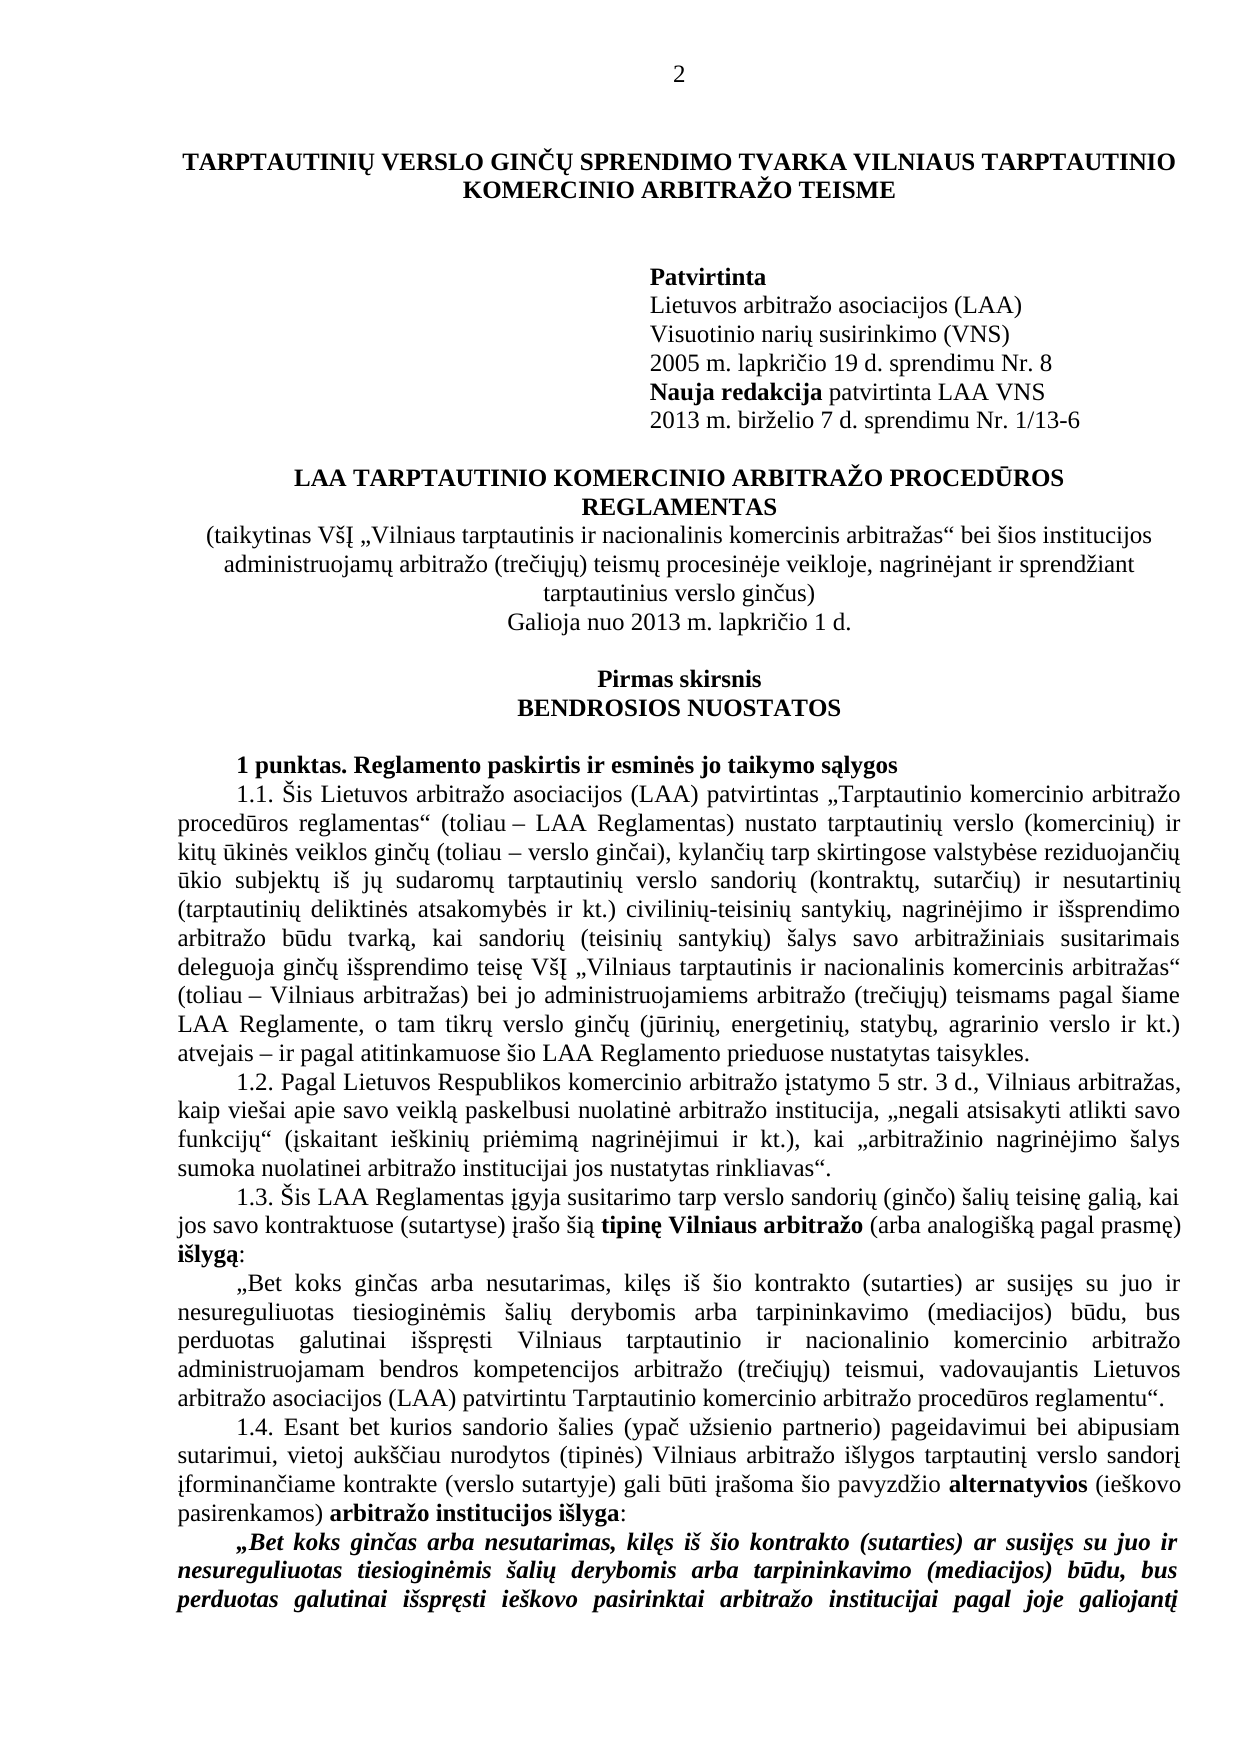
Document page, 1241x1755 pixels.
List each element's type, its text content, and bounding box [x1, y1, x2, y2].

text LAA TARPTAUTINIO KOMERCINIO ARBITRAŽO PROCEDŪROS [177, 463, 1181, 492]
text (taikytinas VšĮ „Vilniaus tarptautinis ir nacionalinis komercinis arbitražas“ bei šios institucijos administruojamų arbitražo (trečiųjų) teismų procesinėje veikloje, nagrinėjant ir sprendžiant tarptautinius verslo ginčus) [177, 521, 1181, 607]
text 2013 m. birželio 7 d. sprendimu Nr. 1/13-6 [649, 406, 1181, 434]
text 1.3. Šis LAA Reglamentas įgyja susitarimo tarp verslo sandorių (ginčo) šalių teisinę galią, kai jos savo kontraktuose (sutartyse) įrašo šią tipinę Vilniaus arbitražo (arba analogišką pagal prasmę) išlygą: [177, 1182, 1181, 1268]
text Nauja redakcija patvirtinta LAA VNS [649, 377, 1181, 406]
text Lietuvos arbitražo asociacijos (LAA) [649, 291, 1181, 319]
text 1 punktas. Reglamento paskirtis ir esminės jo taikymo sąlygos [177, 751, 1181, 779]
text BENDROSIOS NUOSTATOS [177, 693, 1181, 722]
text Galioja nuo 2013 m. lapkričio 1 d. [177, 607, 1181, 636]
text Patvirtinta [649, 262, 1181, 291]
text Visuotinio narių susirinkimo (VNS) [649, 319, 1181, 348]
text „Bet koks ginčas arba nesutarimas, kilęs iš šio kontrakto (sutarties) ar susijęs su juo ir nesureguliuotas tiesioginėmis šalių derybomis arba tarpininkavimo (mediacijos) būdu, bus perduotas galutinai išspręsti Vilniaus tarptautinio ir nacionalinio komercinio arbitražo administruojamam bendros kompetencijos arbitražo (trečiųjų) teismui, vadovaujantis Lietuvos arbitražo asociacijos (LAA) patvirtintu Tarptautinio komercinio arbitražo procedūros reglamentu“. [177, 1268, 1181, 1412]
text Pirmas skirsnis [177, 664, 1181, 693]
text TARPTAUTINIŲ VERSLO GINČŲ SPRENDIMO TVARKA VILNIAUS TARPTAUTINIO KOMERCINIO ARBITRAŽO TEISME [177, 147, 1181, 204]
text „Bet koks ginčas arba nesutarimas, kilęs iš šio kontrakto (sutarties) ar susijęs su juo ir nesureguliuotas tiesioginėmis šalių derybomis arba tarpininkavimo (mediacijos) būdu, bus perduotas galutinai išspręsti ieškovo pasirinktai arbitražo institucijai pagal joje galiojantį [177, 1527, 1181, 1613]
text 1.2. Pagal Lietuvos Respublikos komercinio arbitražo įstatymo 5 str. 3 d., Vilniaus arbitražas, kaip viešai apie savo veiklą paskelbusi nuolatinė arbitražo institucija, „negali atsisakyti atlikti savo funkcijų“ (įskaitant ieškinių priėmimą nagrinėjimui ir kt.), kai „arbitražinio nagrinėjimo šalys sumoka nuolatinei arbitražo institucijai jos nustatytas rinkliavas“. [177, 1067, 1181, 1182]
text 1.1. Šis Lietuvos arbitražo asociacijos (LAA) patvirtintas „Tarptautinio komercinio arbitražo procedūros reglamentas“ (toliau – LAA Reglamentas) nustato tarptautinių verslo (komercinių) ir kitų ūkinės veiklos ginčų (toliau – verslo ginčai), kylančių tarp skirtingose valstybėse reziduojančių ūkio subjektų iš jų sudaromų tarptautinių verslo sandorių (kontraktų, sutarčių) ir nesutartinių (tarptautinių deliktinės atsakomybės ir kt.) civilinių-teisinių santykių, nagrinėjimo ir išsprendimo arbitražo būdu tvarką, kai sandorių (teisinių santykių) šalys savo arbitražiniais susitarimais deleguoja ginčų išsprendimo teisę VšĮ „Vilniaus tarptautinis ir nacionalinis komercinis arbitražas“ (toliau – Vilniaus arbitražas) bei jo administruojamiems arbitražo (trečiųjų) teismams pagal šiame LAA Reglamente, o tam tikrų verslo ginčų (jūrinių, energetinių, statybų, agrarinio verslo ir kt.) atvejais – ir pagal atitinkamuose šio LAA Reglamento prieduose nustatytas taisykles. [177, 779, 1181, 1067]
text 2005 m. lapkričio 19 d. sprendimu Nr. 8 [649, 348, 1181, 377]
text 1.4. Esant bet kurios sandorio šalies (ypač užsienio partnerio) pageidavimui bei abipusiam sutarimui, vietoj aukščiau nurodytos (tipinės) Vilniaus arbitražo išlygos tarptautinį verslo sandorį įforminančiame kontrakte (verslo sutartyje) gali būti įrašoma šio pavyzdžio alternatyvios (ieškovo pasirenkamos) arbitražo institucijos išlyga: [177, 1412, 1181, 1527]
text REGLAMENTAS [177, 492, 1181, 521]
